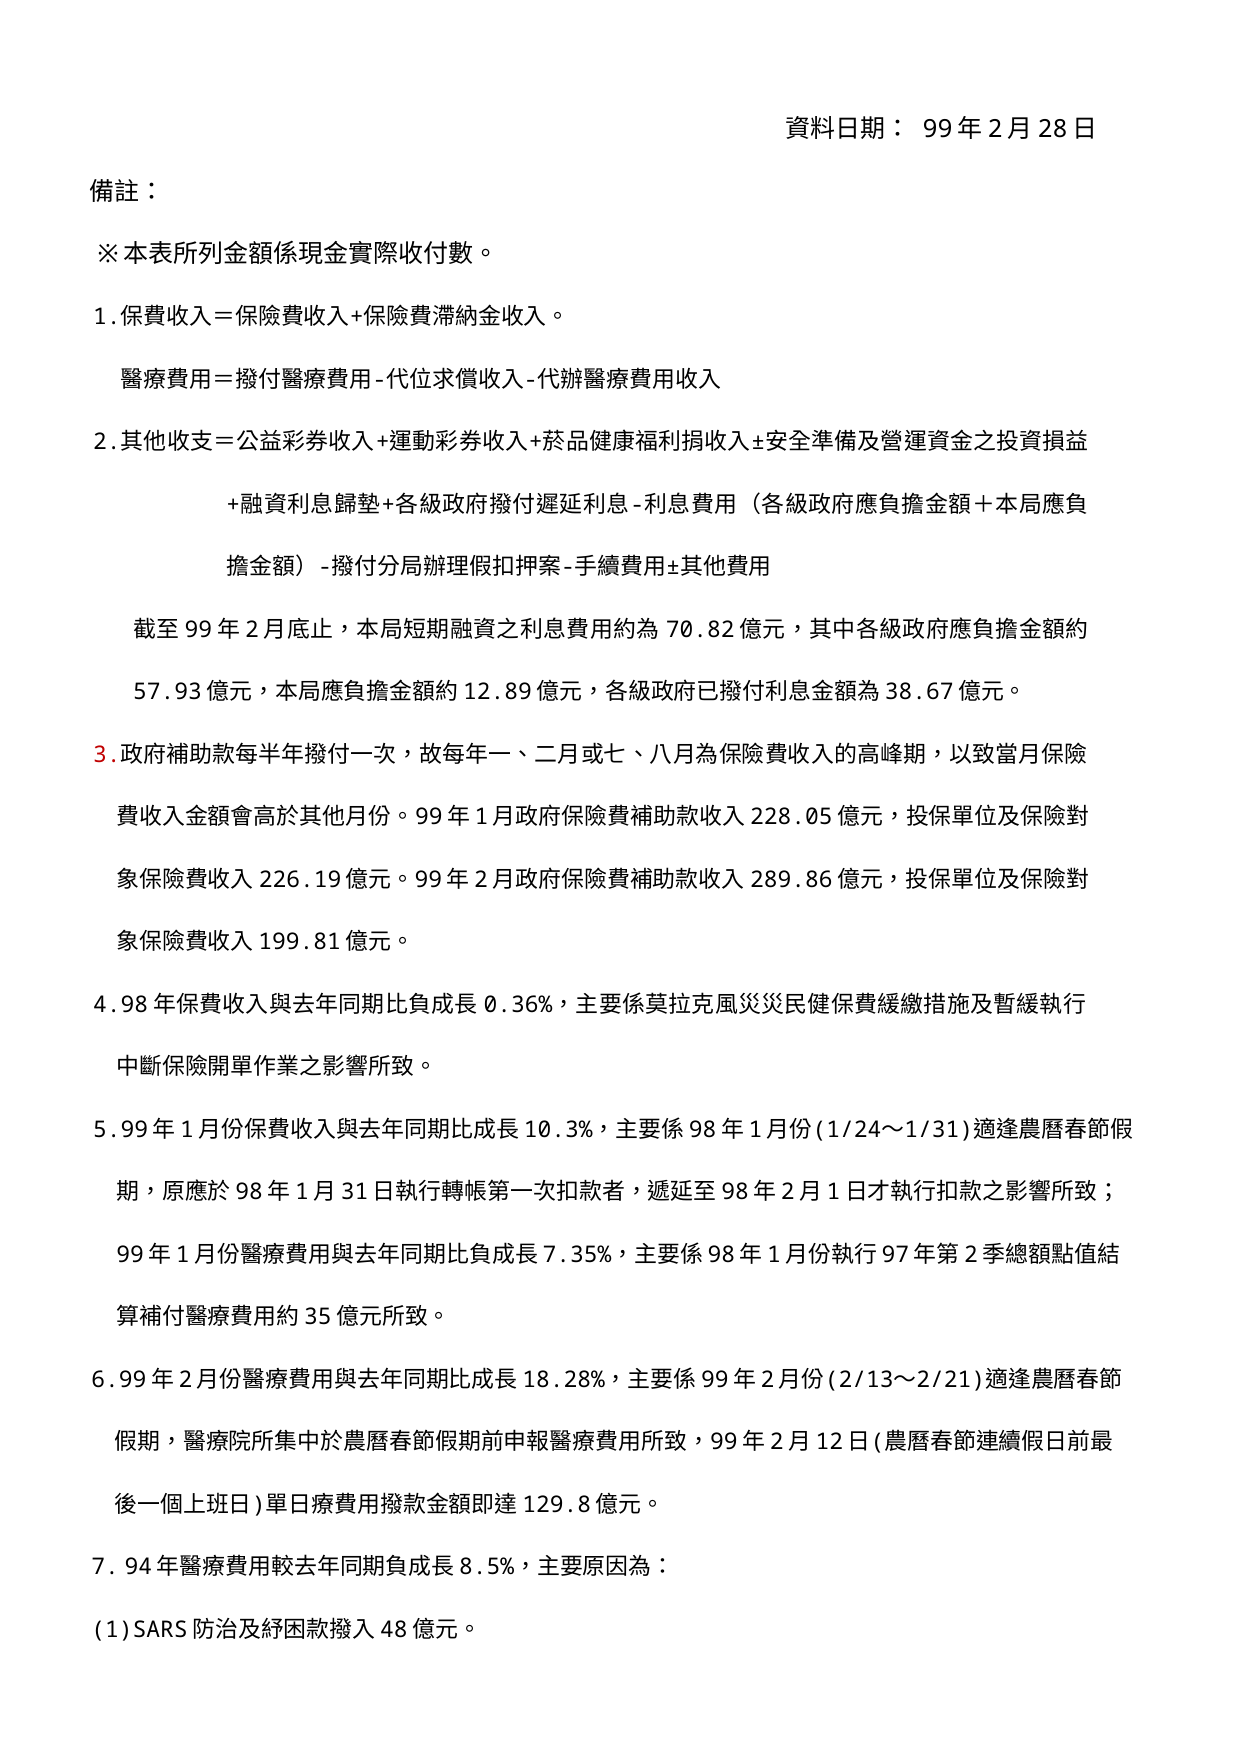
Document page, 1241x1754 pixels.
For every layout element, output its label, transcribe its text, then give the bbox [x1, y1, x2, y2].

text 2.其他收支＝公益彩券收入+運動彩券收入+菸品健康福利捐收入±安全準備及營運資金之投資損益+融資利息歸墊+各級政府撥付遲延利息-利息費用（各級政府應負擔金額＋本局應負擔金額）-撥付分局辦理假扣押案-手續費用±其他費用 [93, 398, 1090, 585]
text ※本表所列金額係現金實際收付數。 [93, 210, 1102, 273]
text 資料日期： 99年2月28日 [89, 85, 1097, 148]
text 截至99年2月底止，本局短期融資之利息費用約為70.82億元，其中各級政府應負擔金額約57.93億元，本局應負擔金額約12.89億元，各級政府已撥付利息金額為38.67億元。 [133, 585, 1090, 710]
text 1.保費收入＝保險費收入+保險費滯納金收入。 [93, 273, 1102, 335]
text 4.98年保費收入與去年同期比負成長0.36%，主要係莫拉克風災災民健保費緩繳措施及暫緩執行中斷保險開單作業之影響所致。 [93, 960, 1087, 1085]
text 醫療費用＝撥付醫療費用-代位求償收入-代辦醫療費用收入 [93, 335, 1102, 398]
text (1)SARS防治及紓困款撥入48億元。 [89, 1585, 1134, 1648]
text 5.99年1月份保費收入與去年同期比成長10.3%，主要係98年1月份(1/24～1/31)適逢農曆春節假期，原應於98年1月31日執行轉帳第一次扣款者，遞延至98年2月1日才執行扣款之影響所致；99年1月份醫療費用與去年同期比負成長7.35%，主要係98年1月份執行97年第2季總額點值結算補付醫療費用約35億元所致。 [93, 1085, 1134, 1335]
text 6.99年2月份醫療費用與去年同期比成長18.28%，主要係99年2月份(2/13～2/21)適逢農曆春節假期，醫療院所集中於農曆春節假期前申報醫療費用所致，99年2月12日(農曆春節連續假日前最後一個上班日)單日療費用撥款金額即達129.8億元。 [91, 1335, 1134, 1523]
text 7. 94年醫療費用較去年同期負成長8.5%，主要原因為： [89, 1523, 1134, 1585]
text 備註： [64, 148, 1102, 210]
text 3.政府補助款每半年撥付一次，故每年一、二月或七、八月為保險費收入的高峰期，以致當月保險費收入金額會高於其他月份。99年1月政府保險費補助款收入228.05億元，投保單位及保險對象保險費收入226.19億元。99年2月政府保險費補助款收入289.86億元，投保單位及保險對象保險費收入199.81億元。 [93, 710, 1090, 960]
